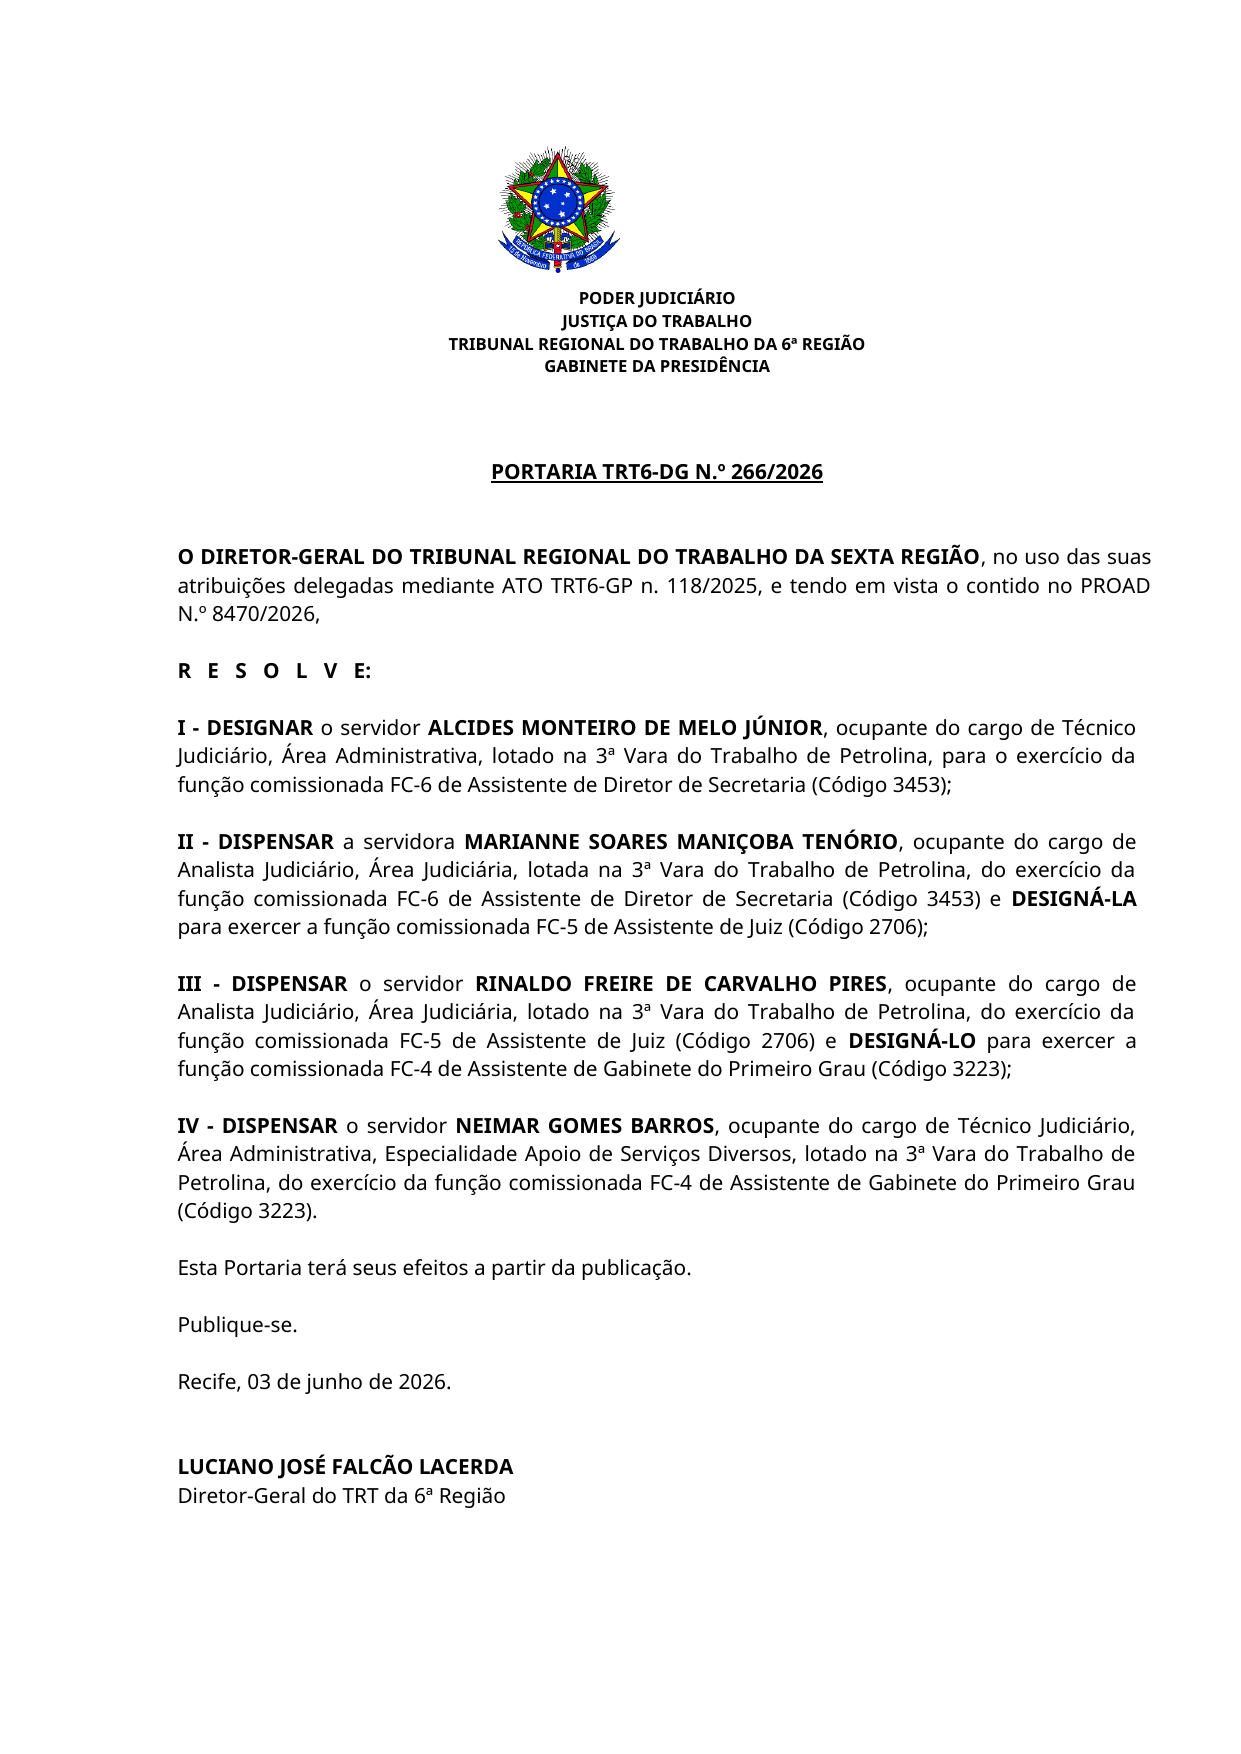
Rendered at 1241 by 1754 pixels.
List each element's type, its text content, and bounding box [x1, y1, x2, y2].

text PORTARIA TRT6-DG N.º 266/2026 [177, 457, 1137, 486]
text O DIRETOR-GERAL DO TRIBUNAL REGIONAL DO TRABALHO DA SEXTA REGIÃO, no uso das suas atribuições delegadas mediante ATO TRT6-GP n. 118/2025, e tendo em vista o contido no PROAD N.º 8470/2026, [177, 542, 1152, 628]
text Esta Portaria terá seus efeitos a partir da publicação. [177, 1253, 1137, 1282]
text Diretor-Geral do TRT da 6ª Região [177, 1481, 1137, 1509]
text Recife, 03 de junho de 2026. [177, 1367, 1137, 1396]
text GABINETE DA PRESIDÊNCIA [177, 355, 1137, 377]
text PODER JUDICIÁRIO [177, 287, 1137, 309]
text II - DISPENSAR a servidora MARIANNE SOARES MANIÇOBA TENÓRIO, ocupante do cargo de Analista Judiciário, Área Judiciária, lotada na 3ª Vara do Trabalho de Petrolina, do exercício da função comissionada FC-6 de Assistente de Diretor de Secretaria (Código 3453) e DESIGNÁ-LA para exercer a função comissionada FC-5 de Assistente de Juiz (Código 2706); [177, 827, 1137, 941]
text LUCIANO JOSÉ FALCÃO LACERDA [177, 1452, 1152, 1481]
text III - DISPENSAR o servidor RINALDO FREIRE DE CARVALHO PIRES, ocupante do cargo de Analista Judiciário, Área Judiciária, lotado na 3ª Vara do Trabalho de Petrolina, do exercício da função comissionada FC-5 de Assistente de Juiz (Código 2706) e DESIGNÁ-LO para exercer a função comissionada FC-4 de Assistente de Gabinete do Primeiro Grau (Código 3223); [177, 969, 1137, 1083]
text I - DESIGNAR o servidor ALCIDES MONTEIRO DE MELO JÚNIOR, ocupante do cargo de Técnico Judiciário, Área Administrativa, lotado na 3ª Vara do Trabalho de Petrolina, para o exercício da função comissionada FC-6 de Assistente de Diretor de Secretaria (Código 3453); [177, 713, 1137, 798]
text TRIBUNAL REGIONAL DO TRABALHO DA 6ª REGIÃO [177, 332, 1137, 355]
text R E S O L V E: [177, 656, 1137, 684]
text JUSTIÇA DO TRABALHO [177, 309, 1137, 332]
picture [491, 143, 623, 275]
text Publique-se. [177, 1310, 1137, 1339]
text IV - DISPENSAR o servidor NEIMAR GOMES BARROS, ocupante do cargo de Técnico Judiciário, Área Administrativa, Especialidade Apoio de Serviços Diversos, lotado na 3ª Vara do Trabalho de Petrolina, do exercício da função comissionada FC-4 de Assistente de Gabinete do Primeiro Grau (Código 3223). [177, 1111, 1137, 1225]
